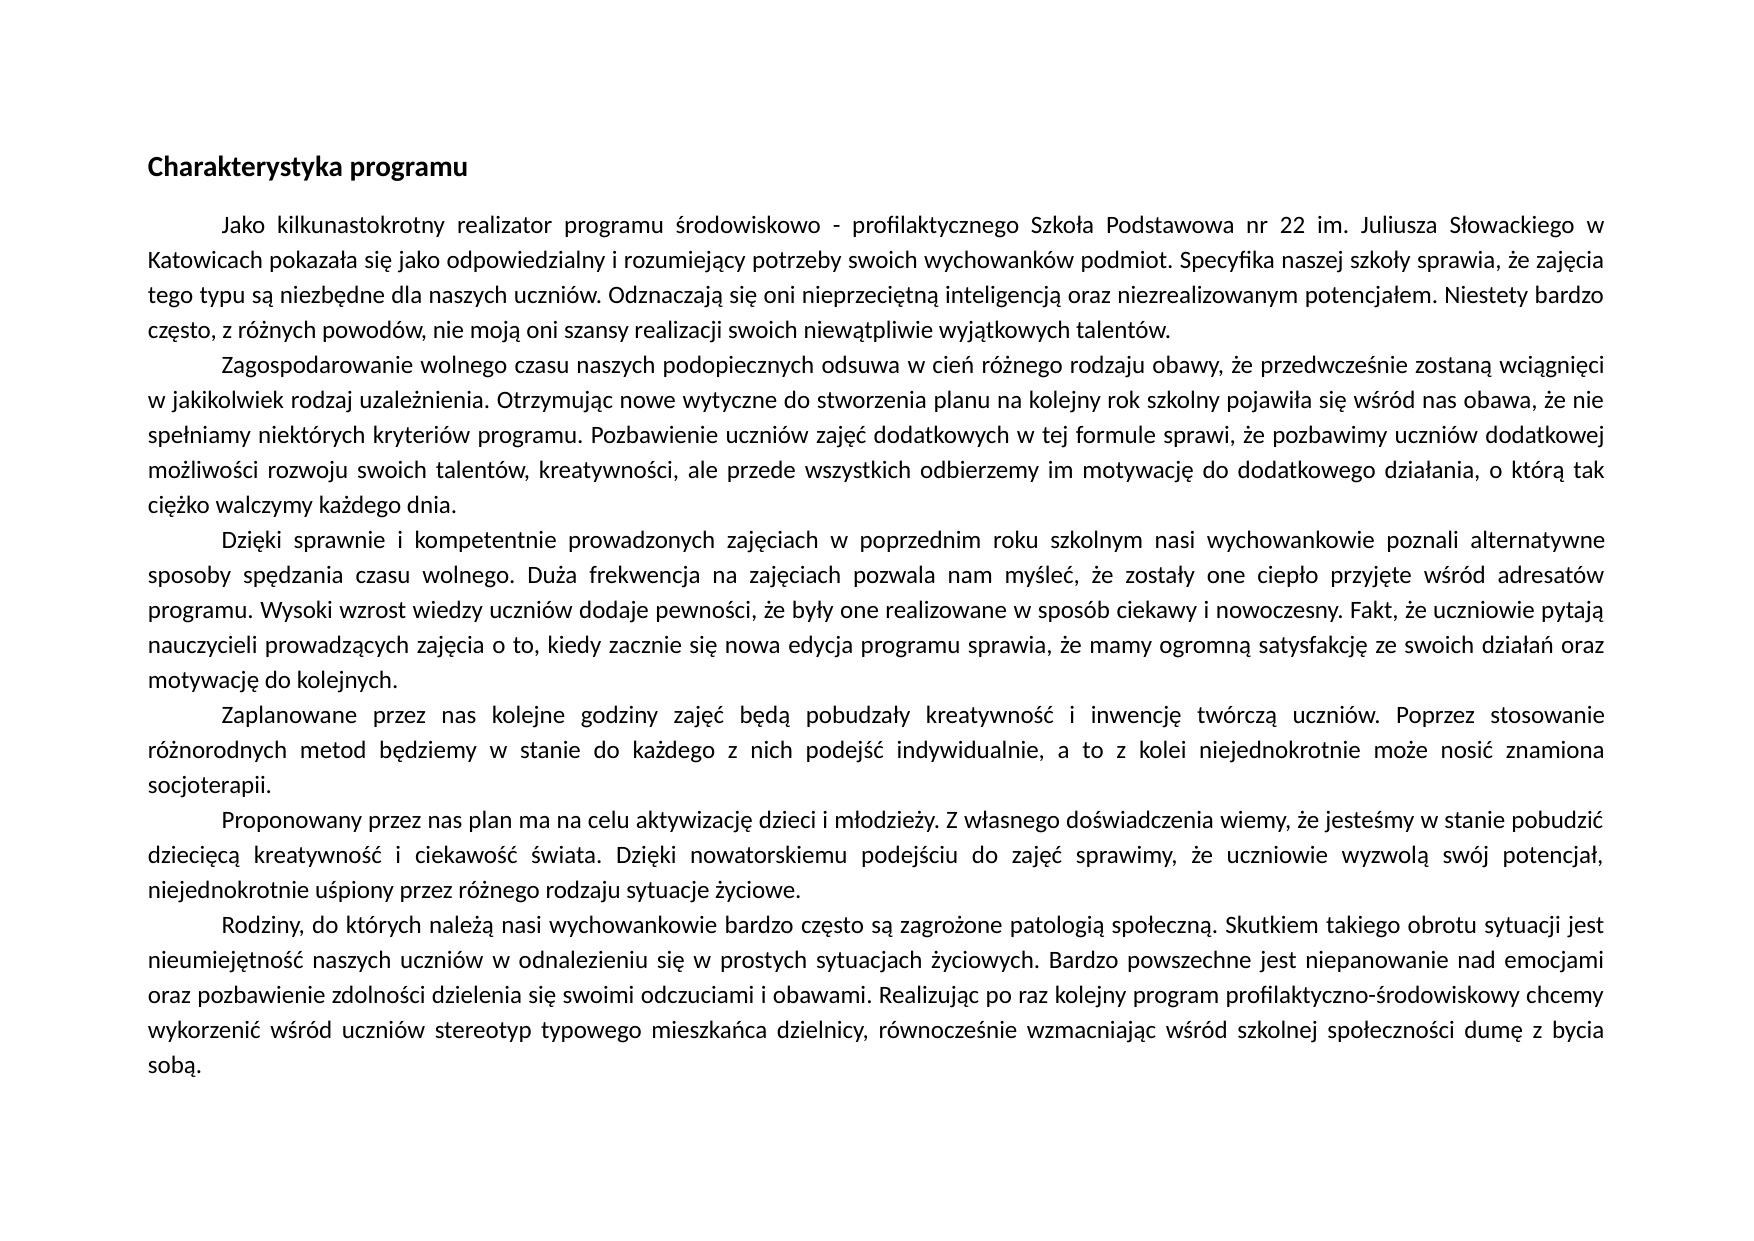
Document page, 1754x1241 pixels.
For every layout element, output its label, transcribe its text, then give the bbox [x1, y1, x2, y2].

text Rodziny, do których należą nasi wychowankowie bardzo często są zagrożone patologią społeczną. Skutkiem takiego obrotu sytuacji jest nieumiejętność naszych uczniów w odnalezieniu się w prostych sytuacjach życiowych. Bardzo powszechne jest niepanowanie nad emocjami oraz pozbawienie zdolności dzielenia się swoimi odczuciami i obawami. Realizując po raz kolejny program profilaktyczno-środowiskowy chcemy wykorzenić wśród uczniów stereotyp typowego mieszkańca dzielnicy, równocześnie wzmacniając wśród szkolnej społeczności dumę z bycia sobą. [148, 909, 1606, 1080]
text Charakterystyka programu [148, 148, 1606, 183]
text Proponowany przez nas plan ma na celu aktywizację dzieci i młodzieży. Z własnego doświadczenia wiemy, że jesteśmy w stanie pobudzić dziecięcą kreatywność i ciekawość świata. Dzięki nowatorskiemu podejściu do zajęć sprawimy, że uczniowie wyzwolą swój potencjał, niejednokrotnie uśpiony przez różnego rodzaju sytuacje życiowe. [148, 804, 1606, 905]
text Zaplanowane przez nas kolejne godziny zajęć będą pobudzały kreatywność i inwencję twórczą uczniów. Poprzez stosowanie różnorodnych metod będziemy w stanie do każdego z nich podejść indywidualnie, a to z kolei niejednokrotnie może nosić znamiona socjoterapii. [148, 699, 1606, 800]
text Dzięki sprawnie i kompetentnie prowadzonych zajęciach w poprzednim roku szkolnym nasi wychowankowie poznali alternatywne sposoby spędzania czasu wolnego. Duża frekwencja na zajęciach pozwala nam myśleć, że zostały one ciepło przyjęte wśród adresatów programu. Wysoki wzrost wiedzy uczniów dodaje pewności, że były one realizowane w sposób ciekawy i nowoczesny. Fakt, że uczniowie pytają nauczycieli prowadzących zajęcia o to, kiedy zacznie się nowa edycja programu sprawia, że mamy ogromną satysfakcję ze swoich działań oraz motywację do kolejnych. [148, 524, 1606, 695]
text Jako kilkunastokrotny realizator programu środowiskowo - profilaktycznego Szkoła Podstawowa nr 22 im. Juliusza Słowackiego w Katowicach pokazała się jako odpowiedzialny i rozumiejący potrzeby swoich wychowanków podmiot. Specyfika naszej szkoły sprawia, że zajęcia tego typu są niezbędne dla naszych uczniów. Odznaczają się oni nieprzeciętną inteligencją oraz niezrealizowanym potencjałem. Niestety bardzo często, z różnych powodów, nie moją oni szansy realizacji swoich niewątpliwie wyjątkowych talentów. [148, 209, 1606, 345]
text Zagospodarowanie wolnego czasu naszych podopiecznych odsuwa w cień różnego rodzaju obawy, że przedwcześnie zostaną wciągnięci w jakikolwiek rodzaj uzależnienia. Otrzymując nowe wytyczne do stworzenia planu na kolejny rok szkolny pojawiła się wśród nas obawa, że nie spełniamy niektórych kryteriów programu. Pozbawienie uczniów zajęć dodatkowych w tej formule sprawi, że pozbawimy uczniów dodatkowej możliwości rozwoju swoich talentów, kreatywności, ale przede wszystkich odbierzemy im motywację do dodatkowego działania, o którą tak ciężko walczymy każdego dnia. [148, 349, 1606, 520]
